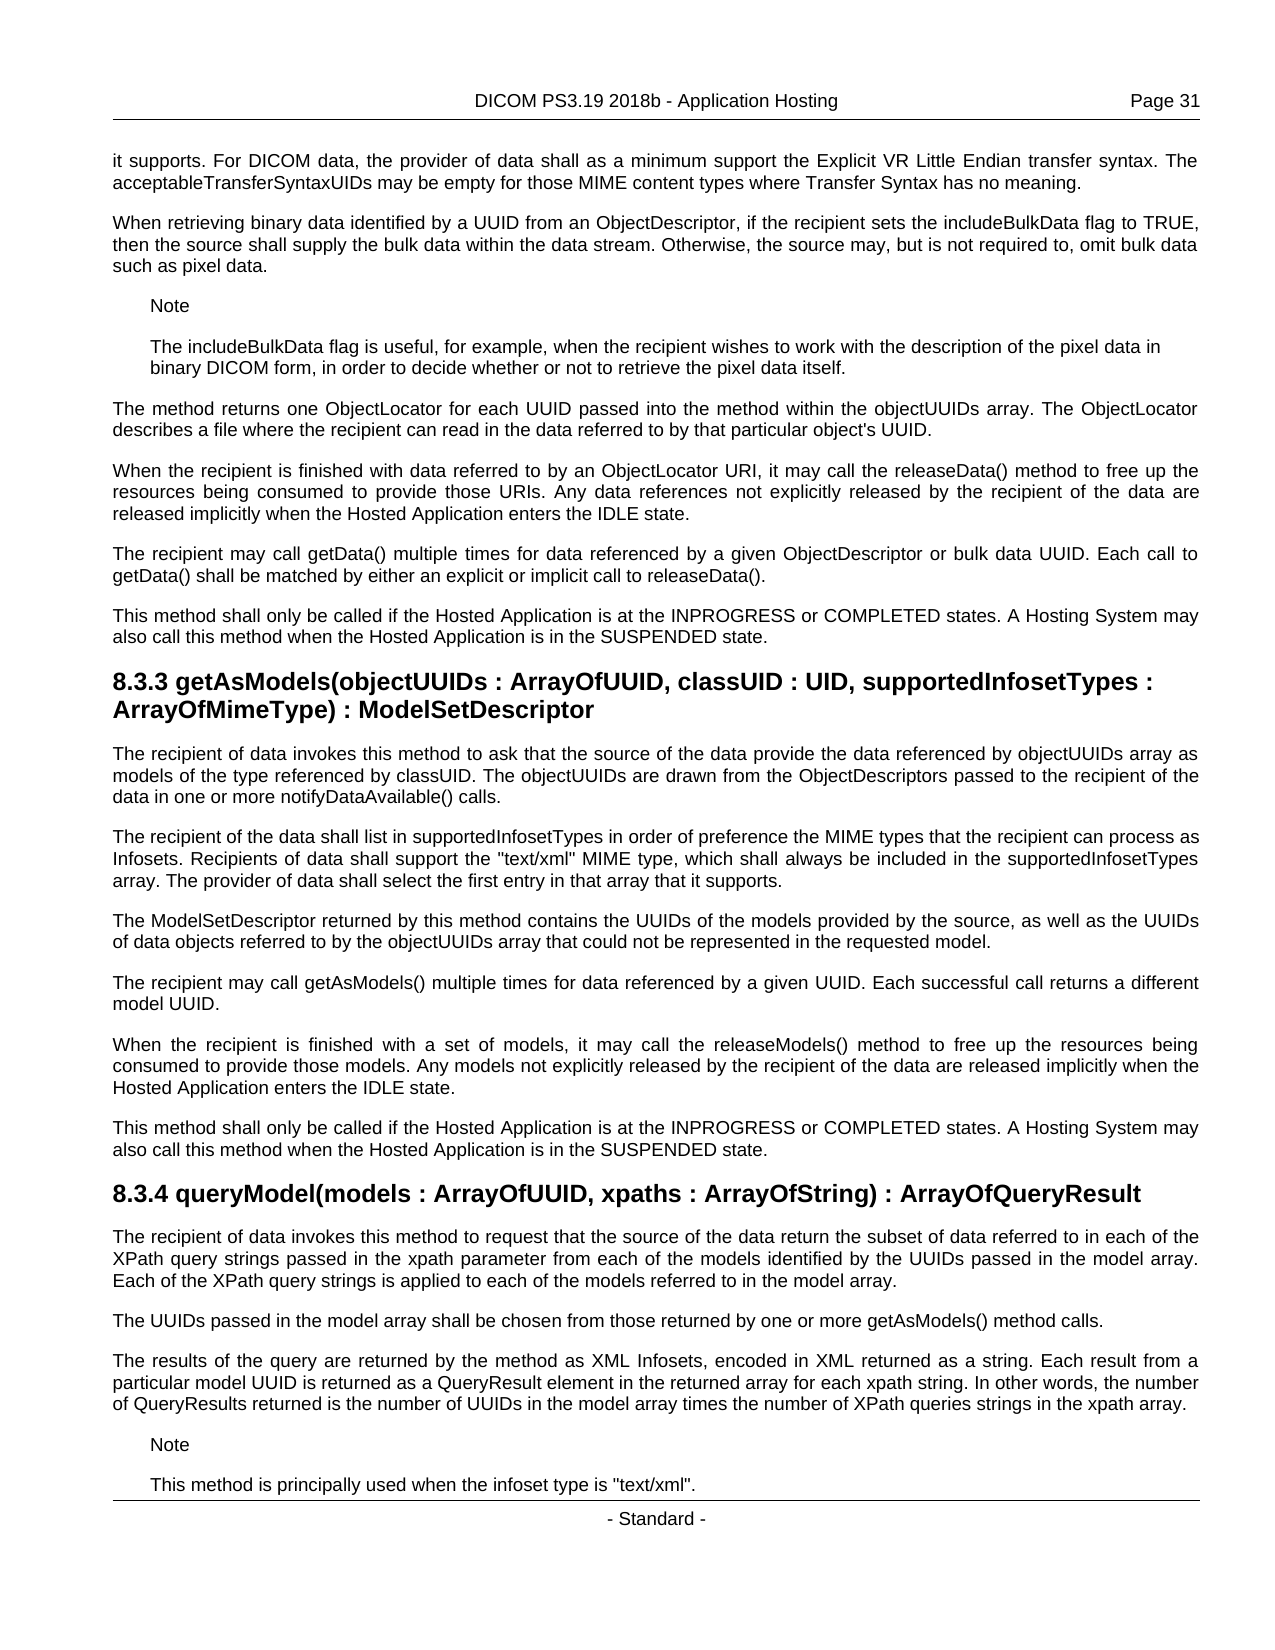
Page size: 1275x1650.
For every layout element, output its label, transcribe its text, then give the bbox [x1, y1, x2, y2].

text This method is principally used when the infoset type is "text/xml". [150, 1474, 1162, 1495]
text The ModelSetDescriptor returned by this method contains the UUIDs of the models provided by the source, as well as the UUIDs of data objects referred to by the objectUUIDs array that could not be represented in the requested model. [112, 910, 1200, 953]
text 8.3.4 queryModel(models : ArrayOfUUID, xpaths : ArrayOfString) : ArrayOfQueryResult [112, 1179, 1200, 1207]
text This method shall only be called if the Hosted Application is at the INPROGRESS or COMPLETED states. A Hosting System may also call this method when the Hosted Application is in the SUSPENDED state. [112, 1117, 1200, 1160]
text When the recipient is finished with data referred to by an ObjectLocator URI, it may call the releaseData() method to free up the resources being consumed to provide those URIs. Any data references not explicitly released by the recipient of the data are released implicitly when the Hosted Application enters the IDLE state. [112, 459, 1200, 524]
text When retrieving binary data identified by a UUID from an ObjectDescriptor, if the recipient sets the includeBulkData flag to TRUE, then the source shall supply the bulk data within the data stream. Otherwise, the source may, but is not required to, omit bulk data such as pixel data. [112, 212, 1200, 277]
text The includeBulkData flag is useful, for example, when the recipient wishes to work with the description of the pixel data in binary DICOM form, in order to decide whether or not to retrieve the pixel data itself. [150, 336, 1162, 379]
text The recipient of the data shall list in supportedInfosetTypes in order of preference the MIME types that the recipient can process as Infosets. Recipients of data shall support the "text/xml" MIME type, which shall always be included in the supportedInfosetTypes array. The provider of data shall select the first entry in that array that it supports. [112, 826, 1200, 891]
text This method shall only be called if the Hosted Application is at the INPROGRESS or COMPLETED states. A Hosting System may also call this method when the Hosted Application is in the SUSPENDED state. [112, 605, 1200, 648]
text The recipient may call getAsModels() multiple times for data referenced by a given UUID. Each successful call returns a different model UUID. [112, 972, 1200, 1015]
text When the recipient is finished with a set of models, it may call the releaseModels() method to free up the resources being consumed to provide those models. Any models not explicitly released by the recipient of the data are released implicitly when the Hosted Application enters the IDLE state. [112, 1033, 1200, 1098]
text it supports. For DICOM data, the provider of data shall as a minimum support the Explicit VR Little Endian transfer syntax. The acceptableTransferSyntaxUIDs may be empty for those MIME content types where Transfer Syntax has no meaning. [112, 150, 1200, 193]
text Note [150, 1433, 1162, 1455]
text The UUIDs passed in the model array shall be chosen from those returned by one or more getAsModels() method calls. [112, 1310, 1200, 1331]
text Note [150, 295, 1162, 317]
text The results of the query are returned by the method as XML Infosets, encoded in XML returned as a string. Each result from a particular model UUID is returned as a QueryResult element in the returned array for each xpath string. In other words, the number of QueryResults returned is the number of UUIDs in the model array times the number of XPath queries strings in the xpath array. [112, 1350, 1200, 1415]
text 8.3.3 getAsModels(objectUUIDs : ArrayOfUUID, classUID : UID, supportedInfosetTypes : ArrayOfMimeType) : ModelSetDescriptor [112, 667, 1200, 724]
text The recipient of data invokes this method to ask that the source of the data provide the data referenced by objectUUIDs array as models of the type referenced by classUID. The objectUUIDs are drawn from the ObjectDescriptors passed to the recipient of the data in one or more notifyDataAvailable() calls. [112, 743, 1200, 807]
text The method returns one ObjectLocator for each UUID passed into the method within the objectUUIDs array. The ObjectLocator describes a file where the recipient can read in the data referred to by that particular object's UUID. [112, 397, 1200, 441]
text The recipient of data invokes this method to request that the source of the data return the subset of data referred to in each of the XPath query strings passed in the xpath parameter from each of the models identified by the UUIDs passed in the model array. Each of the XPath query strings is applied to each of the models referred to in the model array. [112, 1226, 1200, 1291]
text The recipient may call getData() multiple times for data referenced by a given ObjectDescriptor or bulk data UUID. Each call to getData() shall be matched by either an explicit or implicit call to releaseData(). [112, 543, 1200, 586]
